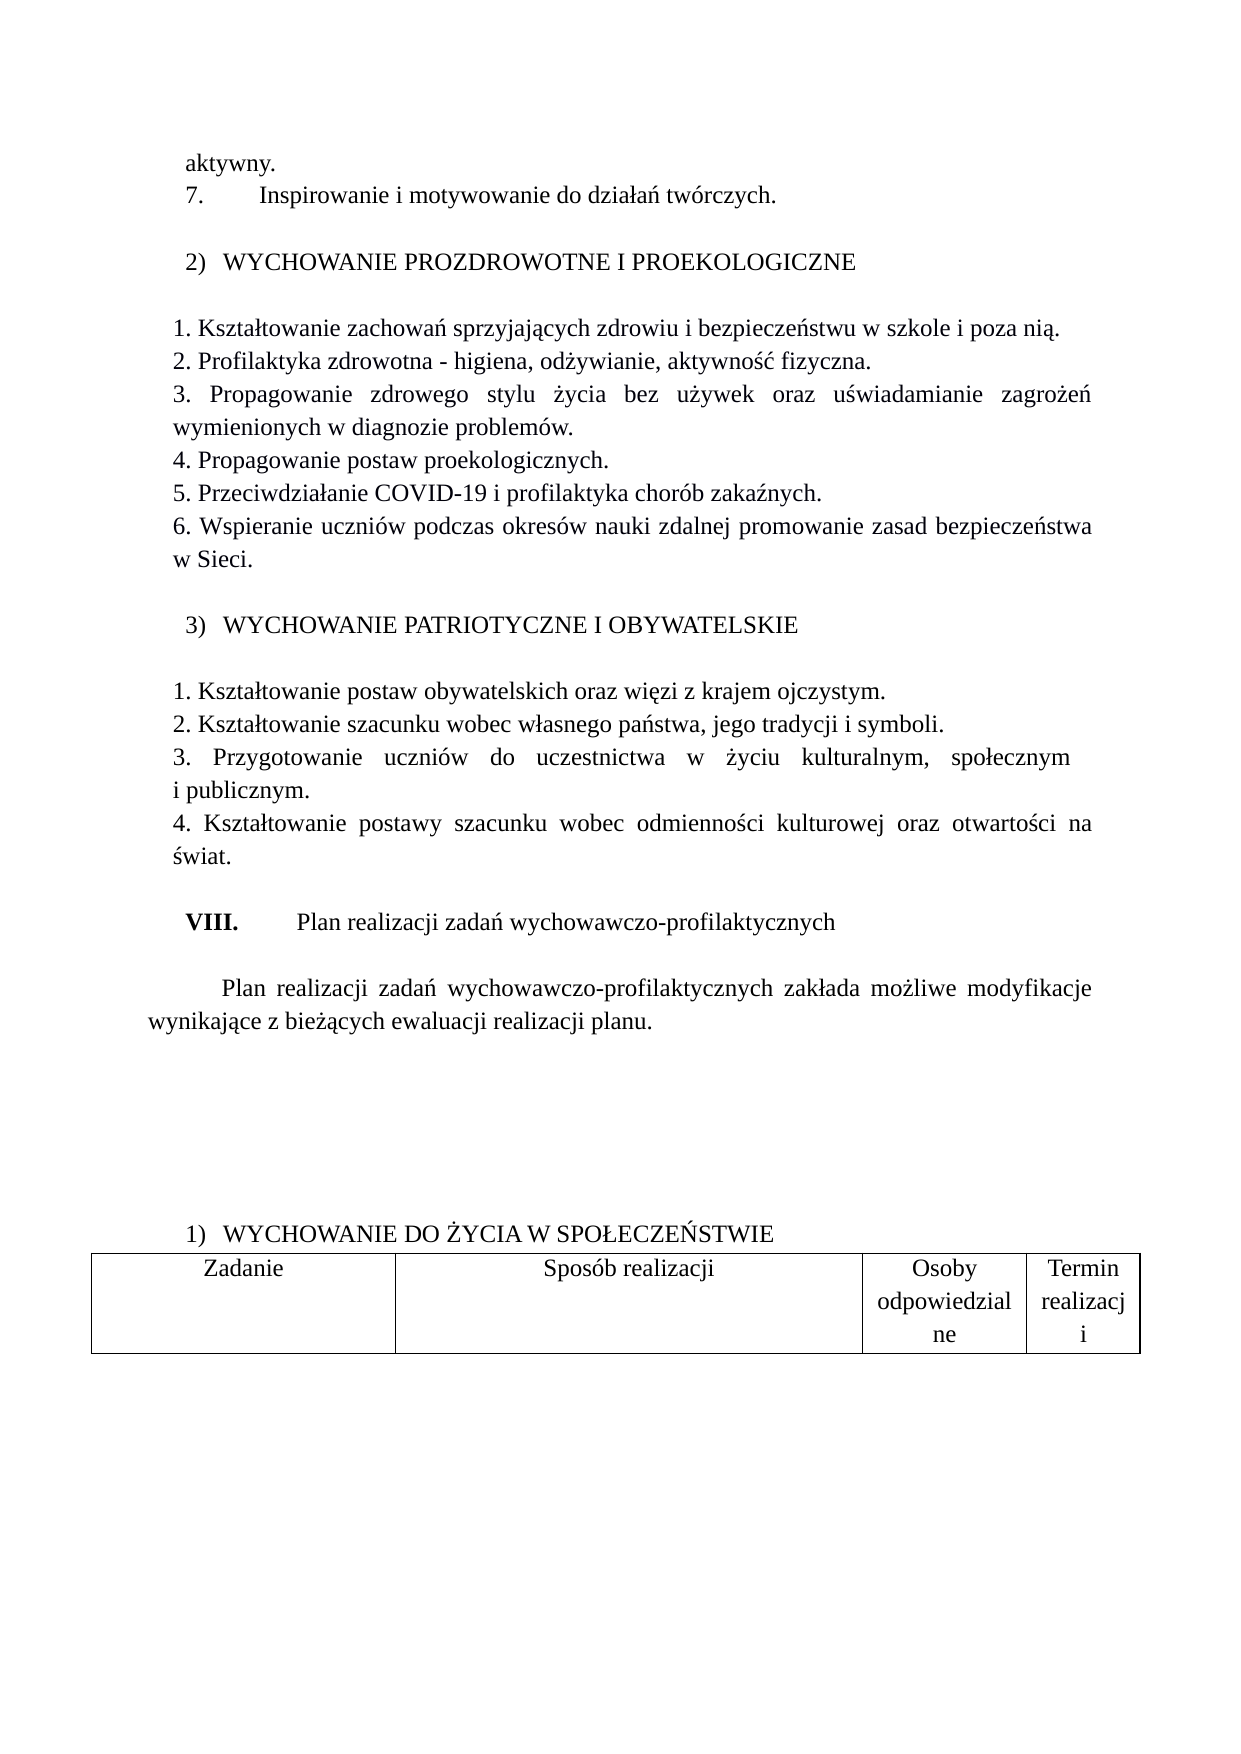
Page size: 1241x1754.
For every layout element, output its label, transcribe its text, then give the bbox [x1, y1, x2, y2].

text 6. Wspieranie uczniów podczas okresów nauki zdalnej promowanie zasad bezpieczeństwa w Sieci. [173, 511, 1093, 573]
list aktywny. [185, 148, 1093, 176]
table_header Osoby odpowiedzialne [863, 1254, 1026, 1352]
table_header Sposób realizacji [396, 1254, 862, 1352]
text 1. Kształtowanie zachowań sprzyjających zdrowiu i bezpieczeństwu w szkole i poza nią. [173, 313, 1093, 341]
list Plan realizacji zadań wychowawczo-profilaktycznych [185, 907, 1093, 936]
text 5. Przeciwdziałanie COVID-19 i profilaktyka chorób zakaźnych. [173, 478, 1093, 507]
list Inspirowanie i motywowanie do działań twórczych. [185, 181, 1093, 209]
text 2. Profilaktyka zdrowotna - higiena, odżywianie, aktywność fizyczna. [173, 346, 1093, 374]
text 2. Kształtowanie szacunku wobec własnego państwa, jego tradycji i symboli. [173, 709, 1093, 738]
text 1. Kształtowanie postaw obywatelskich oraz więzi z krajem ojczystym. [173, 676, 1093, 705]
list WYCHOWANIE PROZDROWOTNE I PROEKOLOGICZNE [185, 247, 1093, 275]
list WYCHOWANIE PATRIOTYCZNE I OBYWATELSKIE [185, 610, 1093, 639]
text 3. Przygotowanie uczniów do uczestnictwa w życiu kulturalnym, społecznym i publicznym. [173, 742, 1093, 804]
text Plan realizacji zadań wychowawczo-profilaktycznych zakłada możliwe modyfikacje wynikające z bieżących ewaluacji realizacji planu. [148, 973, 1093, 1035]
text 4. Kształtowanie postawy szacunku wobec odmienności kulturowej oraz otwartości na świat. [173, 808, 1093, 870]
table_header Termin realizacji [1027, 1254, 1139, 1352]
list WYCHOWANIE DO ŻYCIA W SPOŁECZEŃSTWIE [185, 1219, 1093, 1248]
text 3. Propagowanie zdrowego stylu życia bez używek oraz uświadamianie zagrożeń wymienionych w diagnozie problemów. 4. Propagowanie postaw proekologicznych. [173, 379, 1093, 473]
table_header Zadanie [92, 1254, 395, 1352]
